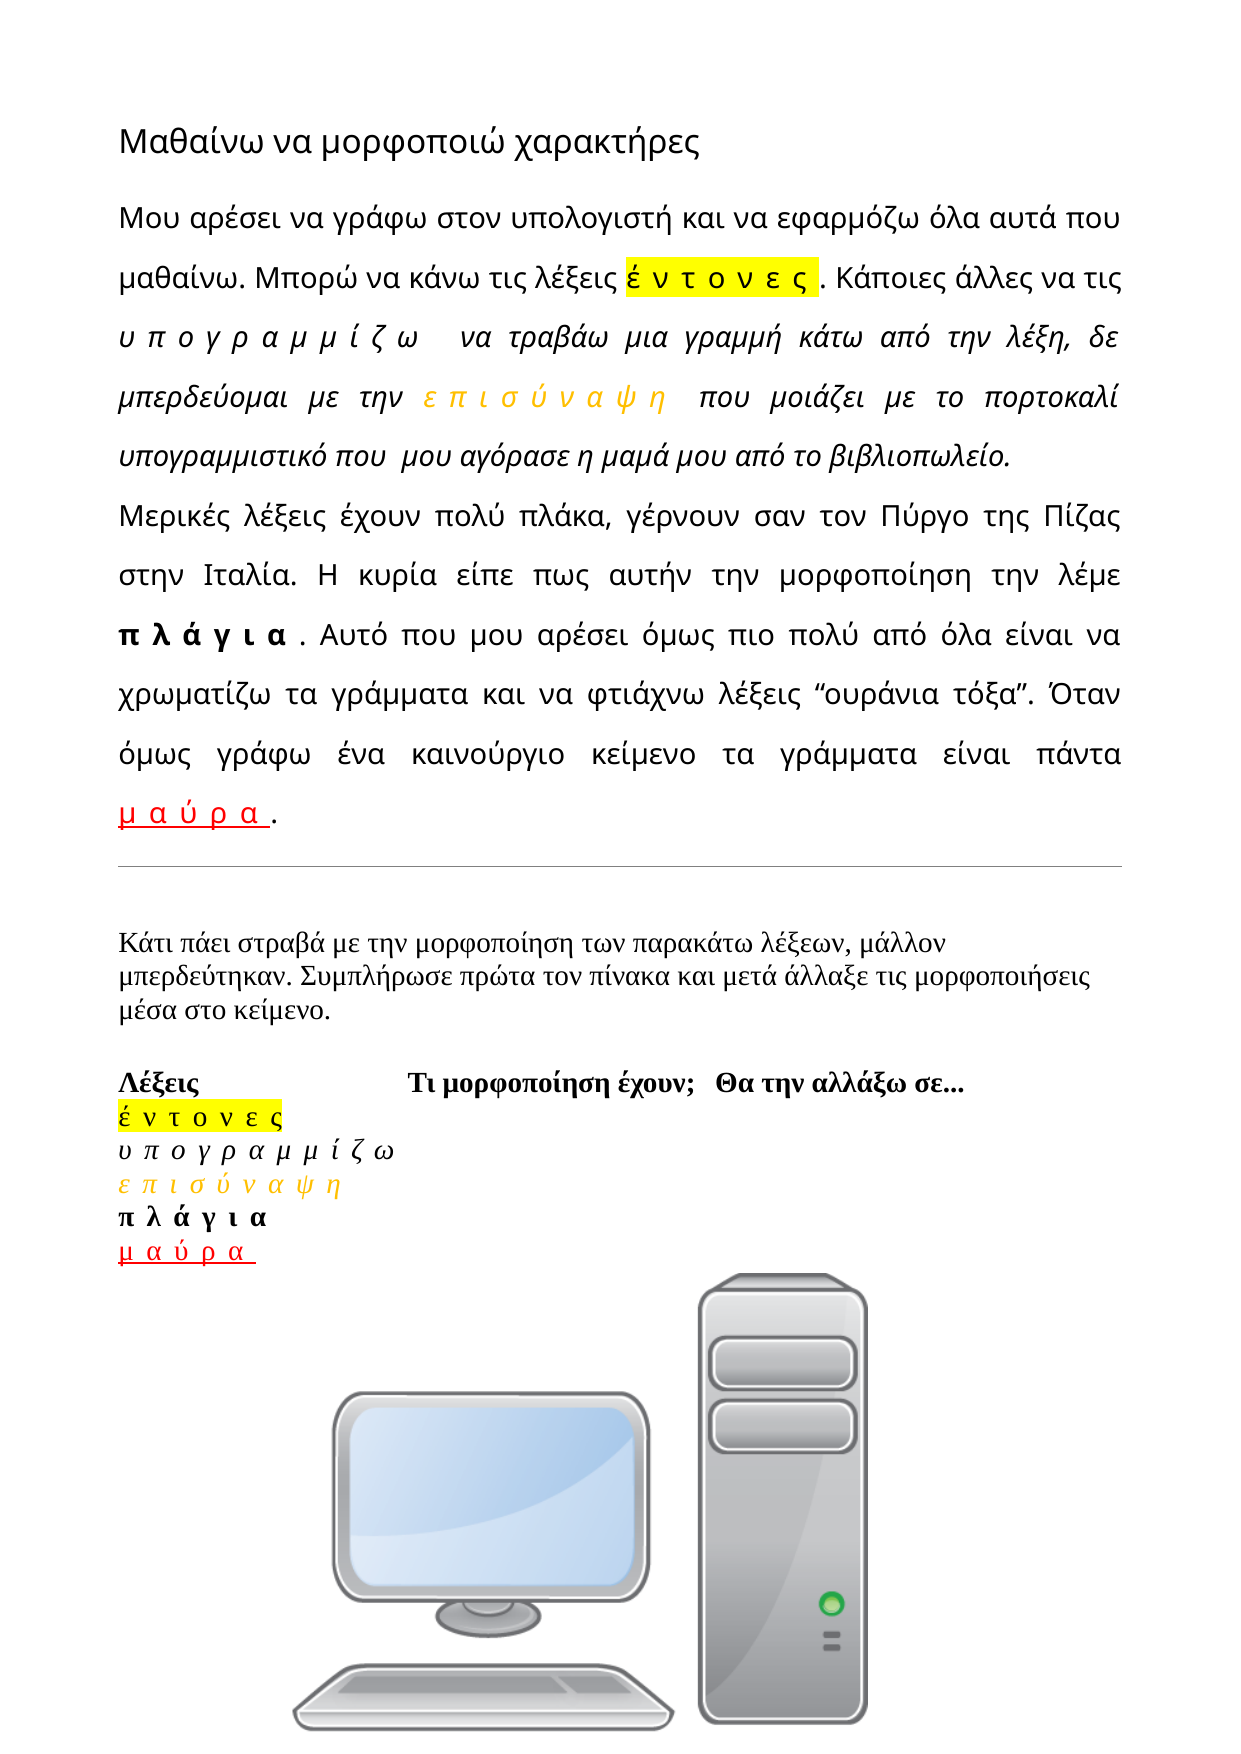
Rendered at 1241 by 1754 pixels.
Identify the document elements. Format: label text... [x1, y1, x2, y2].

table_cell επισύναψη [118, 1166, 407, 1199]
table_cell έντονες [118, 1099, 407, 1132]
table_cell υπογραμμίζω [118, 1132, 407, 1166]
table_cell [715, 1233, 1057, 1266]
table_cell [407, 1132, 715, 1166]
table_header Θα την αλλάξω σε... [715, 1065, 1057, 1099]
picture [270, 1273, 868, 1754]
table_header Τι μορφοποίηση έχουν; [407, 1065, 715, 1099]
text Μερικές λέξεις έχουν πολύ πλάκα, γέρνουν σαν τον Πύργο της Πίζας στην Ιταλία. Η κυρία είπε πως αυτήν την μορφοποίηση την λέμε πλάγια. Αυτό που μου αρέσει όμως πιο πολύ από όλα είναι να χρωματίζω τα γράμματα και να φτιάχνω λέξεις “ουράνια τόξα”. Όταν όμως γράφω ένα καινούργιο κείμενο τα γράμματα είναι πάντα μαύρα. [118, 495, 1122, 832]
table_cell [407, 1099, 715, 1132]
table_cell [407, 1199, 715, 1233]
text Μου αρέσει να γράφω στον υπολογιστή και να εφαρμόζω όλα αυτά που μαθαίνω. Μπορώ να κάνω τις λέξεις έντονες. Κάποιες άλλες να τις υπογραμμίζω να τραβάω μια γραμμή κάτω από την λέξη, δε μπερδεύομαι με την επισύναψη που μοιάζει με το πορτοκαλί υπογραμμιστικό που μου αγόρασε η μαμά μου από το βιβλιοπωλείο. [118, 198, 1122, 475]
text Μαθαίνω να μορφοποιώ χαρακτήρες [118, 118, 1122, 163]
table_cell μαύρα [118, 1233, 407, 1266]
table_header Λέξεις [118, 1065, 407, 1099]
table_cell [407, 1166, 715, 1199]
table_cell [715, 1132, 1057, 1166]
table_cell [715, 1099, 1057, 1132]
table_cell πλάγια [118, 1199, 407, 1233]
table_cell [715, 1166, 1057, 1199]
table_cell [715, 1199, 1057, 1233]
text Κάτι πάει στραβά με την μορφοποίηση των παρακάτω λέξεων, μάλλον μπερδεύτηκαν. Συμπλήρωσε πρώτα τον πίνακα και μετά άλλαξε τις μορφοποιήσεις μέσα στο κείμενο. [118, 925, 1122, 1026]
table_cell [407, 1233, 715, 1266]
